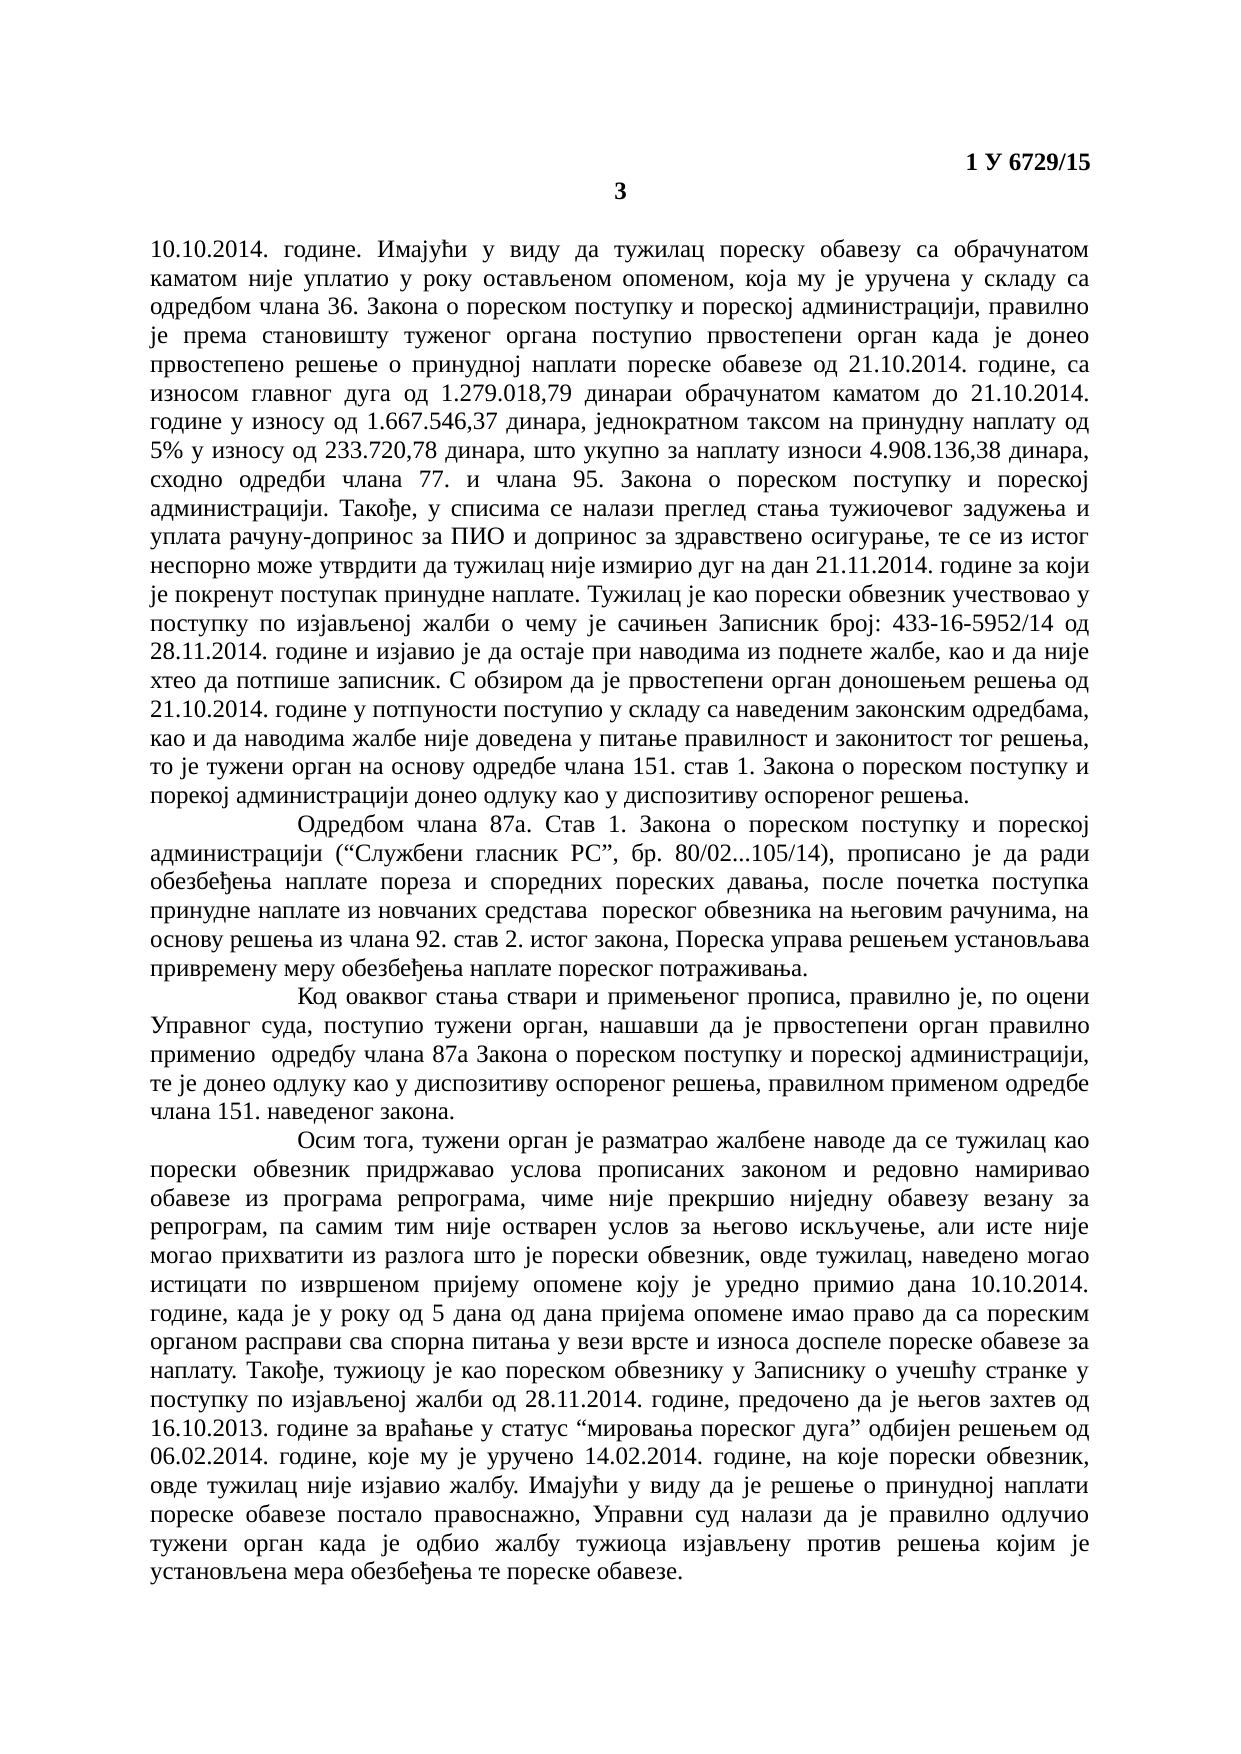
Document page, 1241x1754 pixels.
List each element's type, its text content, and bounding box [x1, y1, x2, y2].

text Код оваквог стања ствари и примењеног прописа, правилно је, по оцени Управног суда, поступио тужени орган, нашавши да је првостепени орган правилно применио одредбу члана 87а Закона о пореском поступку и пореској администрацији, те је донео одлуку као у диспозитиву оспореног решења, правилном применом одредбе члана 151. наведеног закона. [150, 981, 1091, 1125]
text 10.10.2014. године. Имајући у виду да тужилац пореску обавезу са обрачунатом каматом није уплатио у року остављеном опоменом, која му је уручена у складу са одредбом члана 36. Закона о пореском поступку и пореској администрацији, правилно је према становишту туженог органа поступио првостепени орган када је донео првостепено решење о принудној наплати пореске обавезе од 21.10.2014. године, са износом главног дуга од 1.279.018,79 динараи обрачунатом каматом до 21.10.2014. године у износу од 1.667.546,37 динара, једнократном таксом на принудну наплату од 5% у износу од 233.720,78 динара, што укупно за наплату износи 4.908.136,38 динара, сходно одредби члана 77. и члана 95. Закона о пореском поступку и пореској администрацији. Такође, у списима се налази преглед стања тужиочевог задужења и уплата рачуну-допринос за ПИО и допринос за здравствено осигурање, те се из истог неспорно може утврдити да тужилац није измирио дуг на дан 21.11.2014. године за који је покренут поступак принудне наплате. Тужилац је као порески обвезник учествовао у поступку по изјављеној жалби о чему је сачињен Записник број: 433-16-5952/14 од 28.11.2014. године и изјавио је да остаје при наводима из поднете жалбе, као и да није хтео да потпише записник. С обзиром да је првостепени орган доношењем решења од 21.10.2014. године у потпуности поступио у складу са наведеним законским одредбама, као и да наводима жалбе није доведена у питање правилност и законитост тог решења, то је тужени орган на основу одредбе члана 151. став 1. Закона о пореском поступку и порекој администрацији донео одлуку као у диспозитиву оспореног решења. [150, 234, 1091, 809]
text Осим тога, тужени орган је разматрао жалбене наводе да се тужилац као порески обвезник придржавао услова прописаних законом и редовно намиривао обавезе из програма репрограма, чиме није прекршио ниједну обавезу везану за репрограм, па самим тим није остварен услов за његово искључење, али исте није могао прихватити из разлога што је порески обвезник, овде тужилац, наведено могао истицати по извршеном пријему опомене коју је уредно примио дана 10.10.2014. године, када је у року од 5 дана од дана пријема опомене имао право да са пореским органом расправи сва спорна питања у вези врсте и износа доспеле пореске обавезе за наплату. Такође, тужиоцу је као пореском обвезнику у Записнику о учешћу странке у поступку по изјављеној жалби од 28.11.2014. године, предочено да је његов захтев од 16.10.2013. године за враћање у статус “мировања пореског дуга” одбијен решењем од 06.02.2014. године, које му је уручено 14.02.2014. године, на које порески обвезник, овде тужилац није изјавио жалбу. Имајући у виду да је решење о принудној наплати пореске обавезе постало правоснажно, Управни суд налази да је правилно одлучио тужени орган када је одбио жалбу тужиоца изјављену против решења којим је установљена мера обезбеђења те пореске обавезе. [150, 1125, 1091, 1585]
text Одредбом члана 87а. Став 1. Закона о пореском поступку и пореској администрацији (“Службени гласник РС”, бр. 80/02...105/14), прописано је да ради обезбеђења наплате пореза и споредних пореских давања, после почетка поступка принудне наплате из новчаних средстава пореског обвезника на његовим рачунима, на основу решења из члана 92. став 2. истог закона, Пореска управа решењем установљава привремену меру обезбеђења наплате пореског потраживања. [150, 809, 1091, 981]
